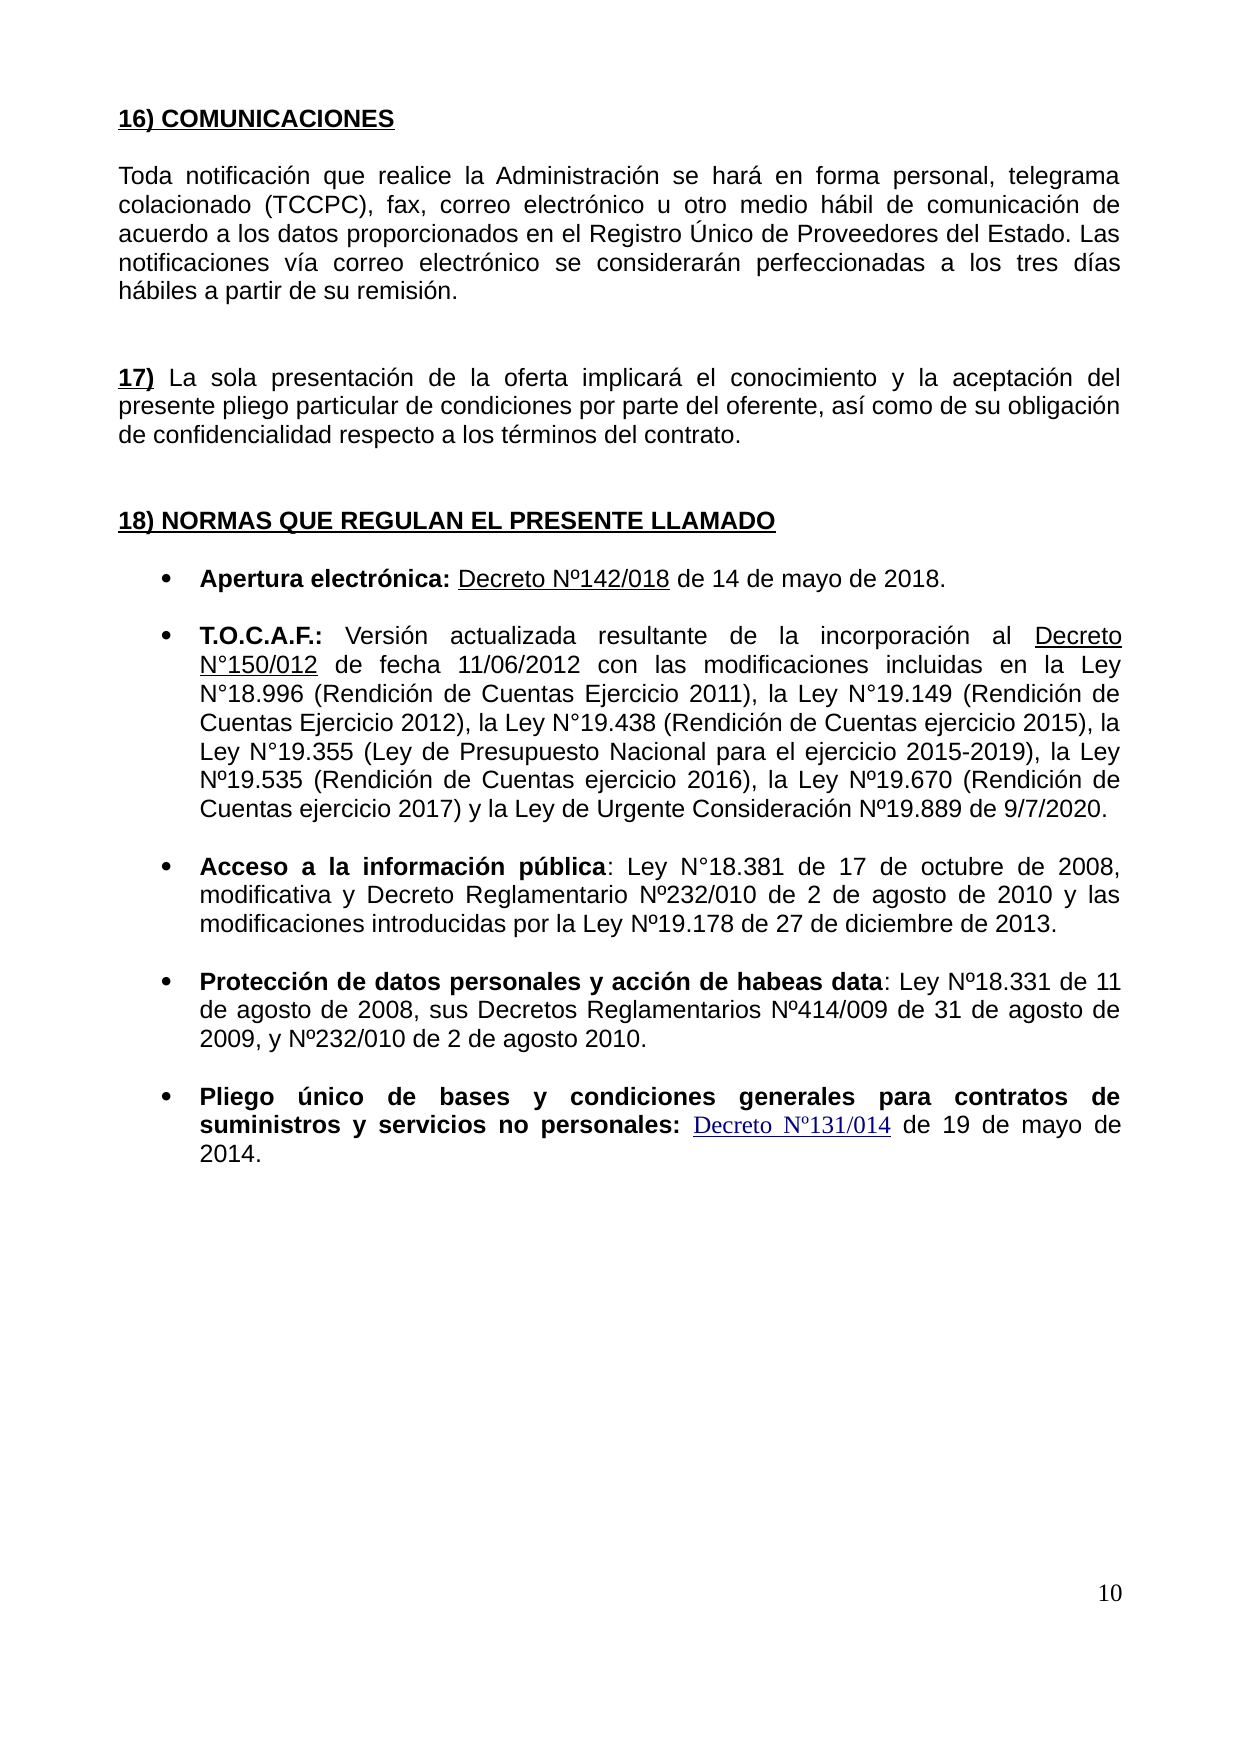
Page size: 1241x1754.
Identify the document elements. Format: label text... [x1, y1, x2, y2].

text 17) La sola presentación de la oferta implicará el conocimiento y la aceptación del presente pliego particular de condiciones por parte del oferente, así como de su obligación de confidencialidad respecto a los términos del contrato. [118, 362, 1122, 449]
list Protección de datos personales y acción de habeas data: Ley Nº18.331 de 11 de agosto de 2008, sus Decretos Reglamentarios Nº414/009 de 31 de agosto de 2009, y Nº232/010 de 2 de agosto 2010. [162, 967, 1122, 1053]
list T.O.C.A.F.: Versión actualizada resultante de la incorporación al Decreto N°150/012 de fecha 11/06/2012 con las modificaciones incluidas en la Ley N°18.996 (Rendición de Cuentas Ejercicio 2011), la Ley N°19.149 (Rendición de Cuentas Ejercicio 2012), la Ley N°19.438 (Rendición de Cuentas ejercicio 2015), la Ley N°19.355 (Ley de Presupuesto Nacional para el ejercicio 2015-2019), la Ley Nº19.535 (Rendición de Cuentas ejercicio 2016), la Ley Nº19.670 (Rendición de Cuentas ejercicio 2017) y la Ley de Urgente Consideración Nº19.889 de 9/7/2020. [162, 621, 1122, 823]
list Apertura electrónica: Decreto Nº142/018 de 14 de mayo de 2018. [162, 564, 1122, 593]
list Acceso a la información pública: Ley N°18.381 de 17 de octubre de 2008, modificativa y Decreto Reglamentario Nº232/010 de 2 de agosto de 2010 y las modificaciones introducidas por la Ley Nº19.178 de 27 de diciembre de 2013. [162, 851, 1122, 938]
subtitle 18) NORMAS QUE REGULAN EL PRESENTE LLAMADO [118, 506, 1122, 535]
list Pliego único de bases y condiciones generales para contratos de suministros y servicios no personales: Decreto Nº131/014 de 19 de mayo de 2014. [162, 1082, 1122, 1168]
text Toda notificación que realice la Administración se hará en forma personal, telegrama colacionado (TCCPC), fax, correo electrónico u otro medio hábil de comunicación de acuerdo a los datos proporcionados en el Registro Único de Proveedores del Estado. Las notificaciones vía correo electrónico se considerarán perfeccionadas a los tres días hábiles a partir de su remisión. [118, 161, 1122, 305]
text 16) COMUNICACIONES [118, 104, 1122, 132]
